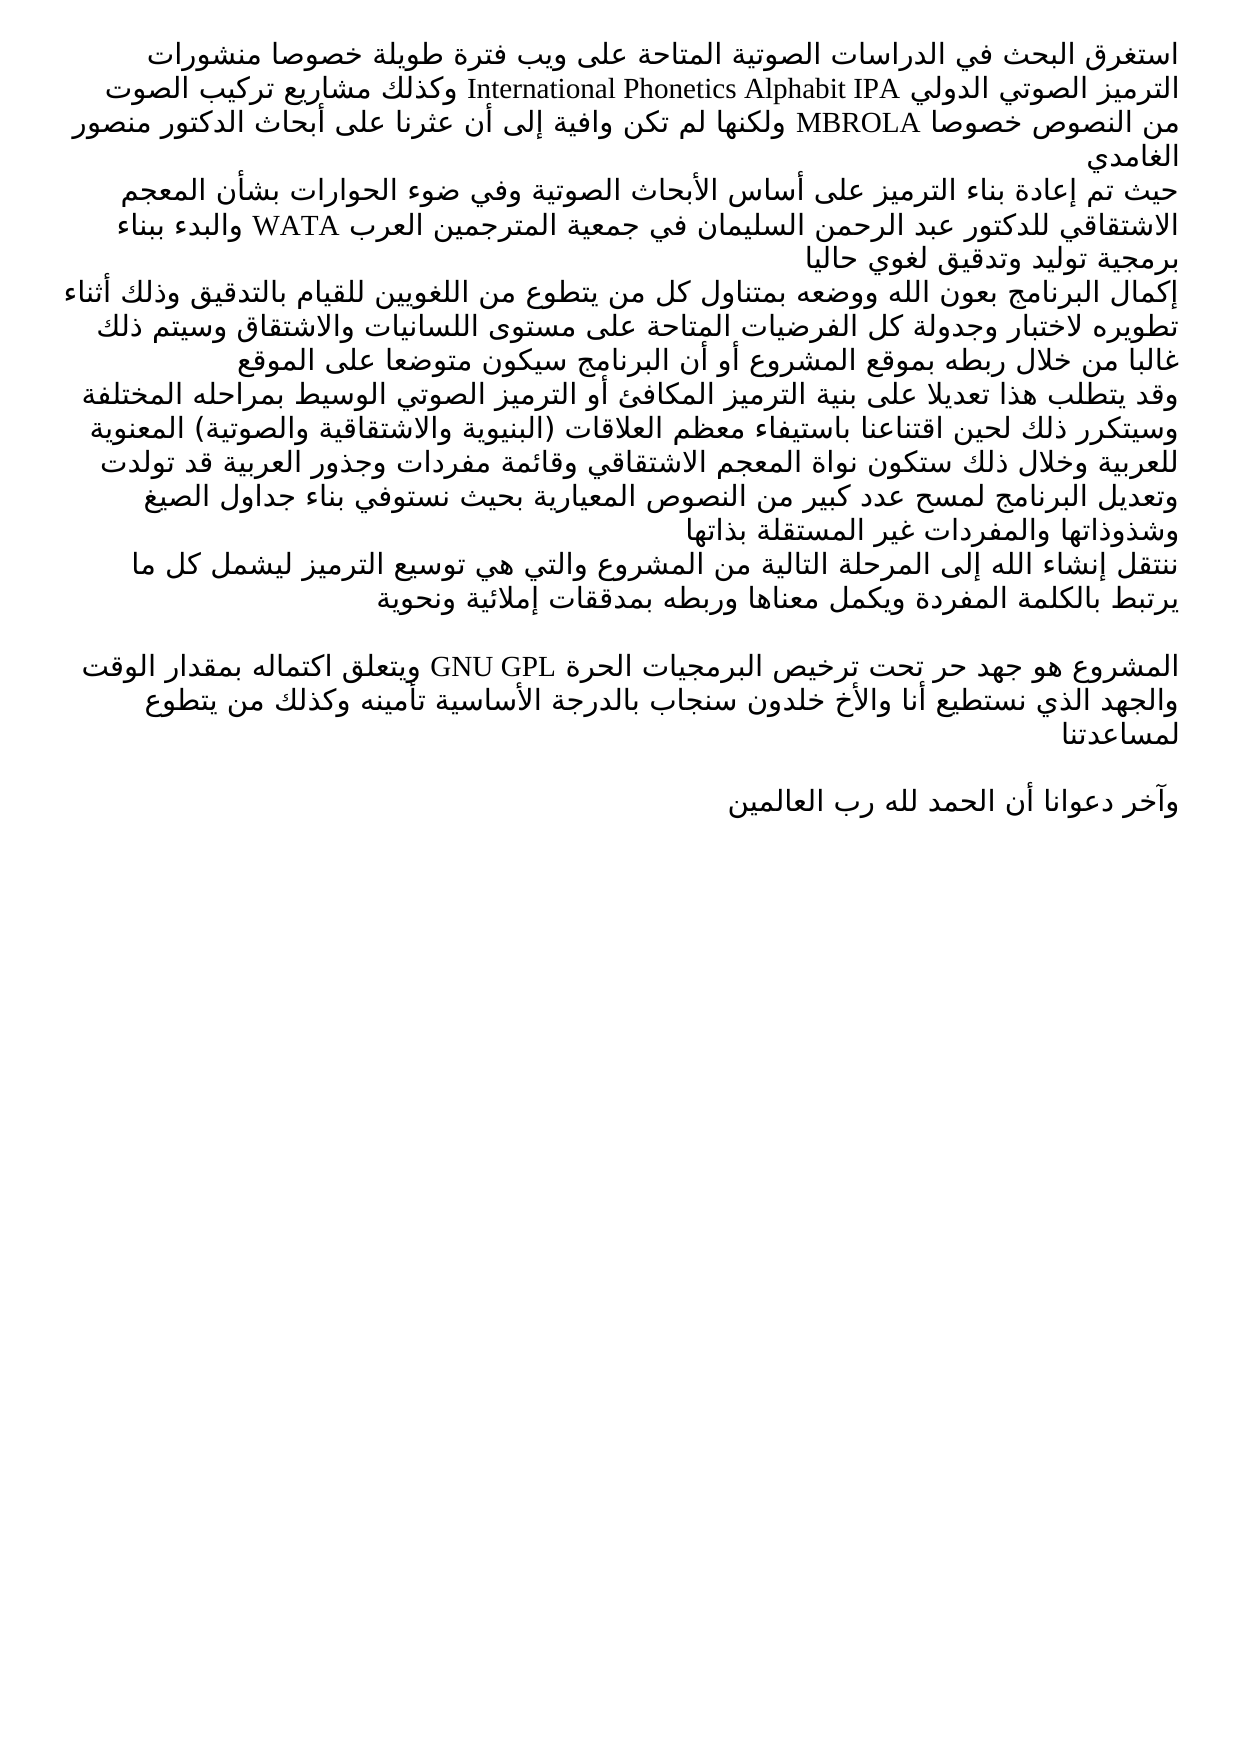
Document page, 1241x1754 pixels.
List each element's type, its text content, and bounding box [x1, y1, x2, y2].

text استغرق البحث في الدراسات الصوتية المتاحة على ويب فترة طويلة خصوصا منشورات الترميز الصوتي الدولي International Phonetics Alphabit IPA وكذلك مشاريع تركيب الصوت من النصوص خصوصا MBROLA ولكنها لم تكن وافية إلى أن عثرنا على أبحاث الدكتور منصور الغامدي [60, 37, 1180, 174]
text إكمال البرنامج بعون الله ووضعه بمتناول كل من يتطوع من اللغويين للقيام بالتدقيق وذلك أثناء تطويره لاختبار وجدولة كل الفرضيات المتاحة على مستوى اللسانيات والاشتقاق وسيتم ذلك غالبا من خلال ربطه بموقع المشروع أو أن البرنامج سيكون متوضعا على الموقع [60, 276, 1180, 378]
text وآخر دعوانا أن الحمد لله رب العالمين [60, 784, 1180, 818]
text ننتقل إنشاء الله إلى المرحلة التالية من المشروع والتي هي توسيع الترميز ليشمل كل ما يرتبط بالكلمة المفردة ويكمل معناها وربطه بمدققات إملائية ونحوية [60, 547, 1180, 615]
text حيث تم إعادة بناء الترميز على أساس الأبحاث الصوتية وفي ضوء الحوارات بشأن المعجم الاشتقاقي للدكتور عبد الرحمن السليمان في جمعية المترجمين العرب WATA والبدء ببناء برمجية توليد وتدقيق لغوي حاليا [60, 174, 1180, 276]
text وقد يتطلب هذا تعديلا على بنية الترميز المكافئ أو الترميز الصوتي الوسيط بمراحله المختلفة وسيتكرر ذلك لحين اقتناعنا باستيفاء معظم العلاقات (البنيوية والاشتقاقية والصوتية) المعنوية للعربية وخلال ذلك ستكون نواة المعجم الاشتقاقي وقائمة مفردات وجذور العربية قد تولدت [60, 378, 1180, 479]
text المشروع هو جهد حر تحت ترخيص البرمجيات الحرة GNU GPL ويتعلق اكتماله بمقدار الوقت والجهد الذي نستطيع أنا والأخ خلدون سنجاب بالدرجة الأساسية تأمينه وكذلك من يتطوع لمساعدتنا [60, 649, 1180, 751]
text وتعديل البرنامج لمسح عدد كبير من النصوص المعيارية بحيث نستوفي بناء جداول الصيغ وشذوذاتها والمفردات غير المستقلة بذاتها [60, 479, 1180, 547]
